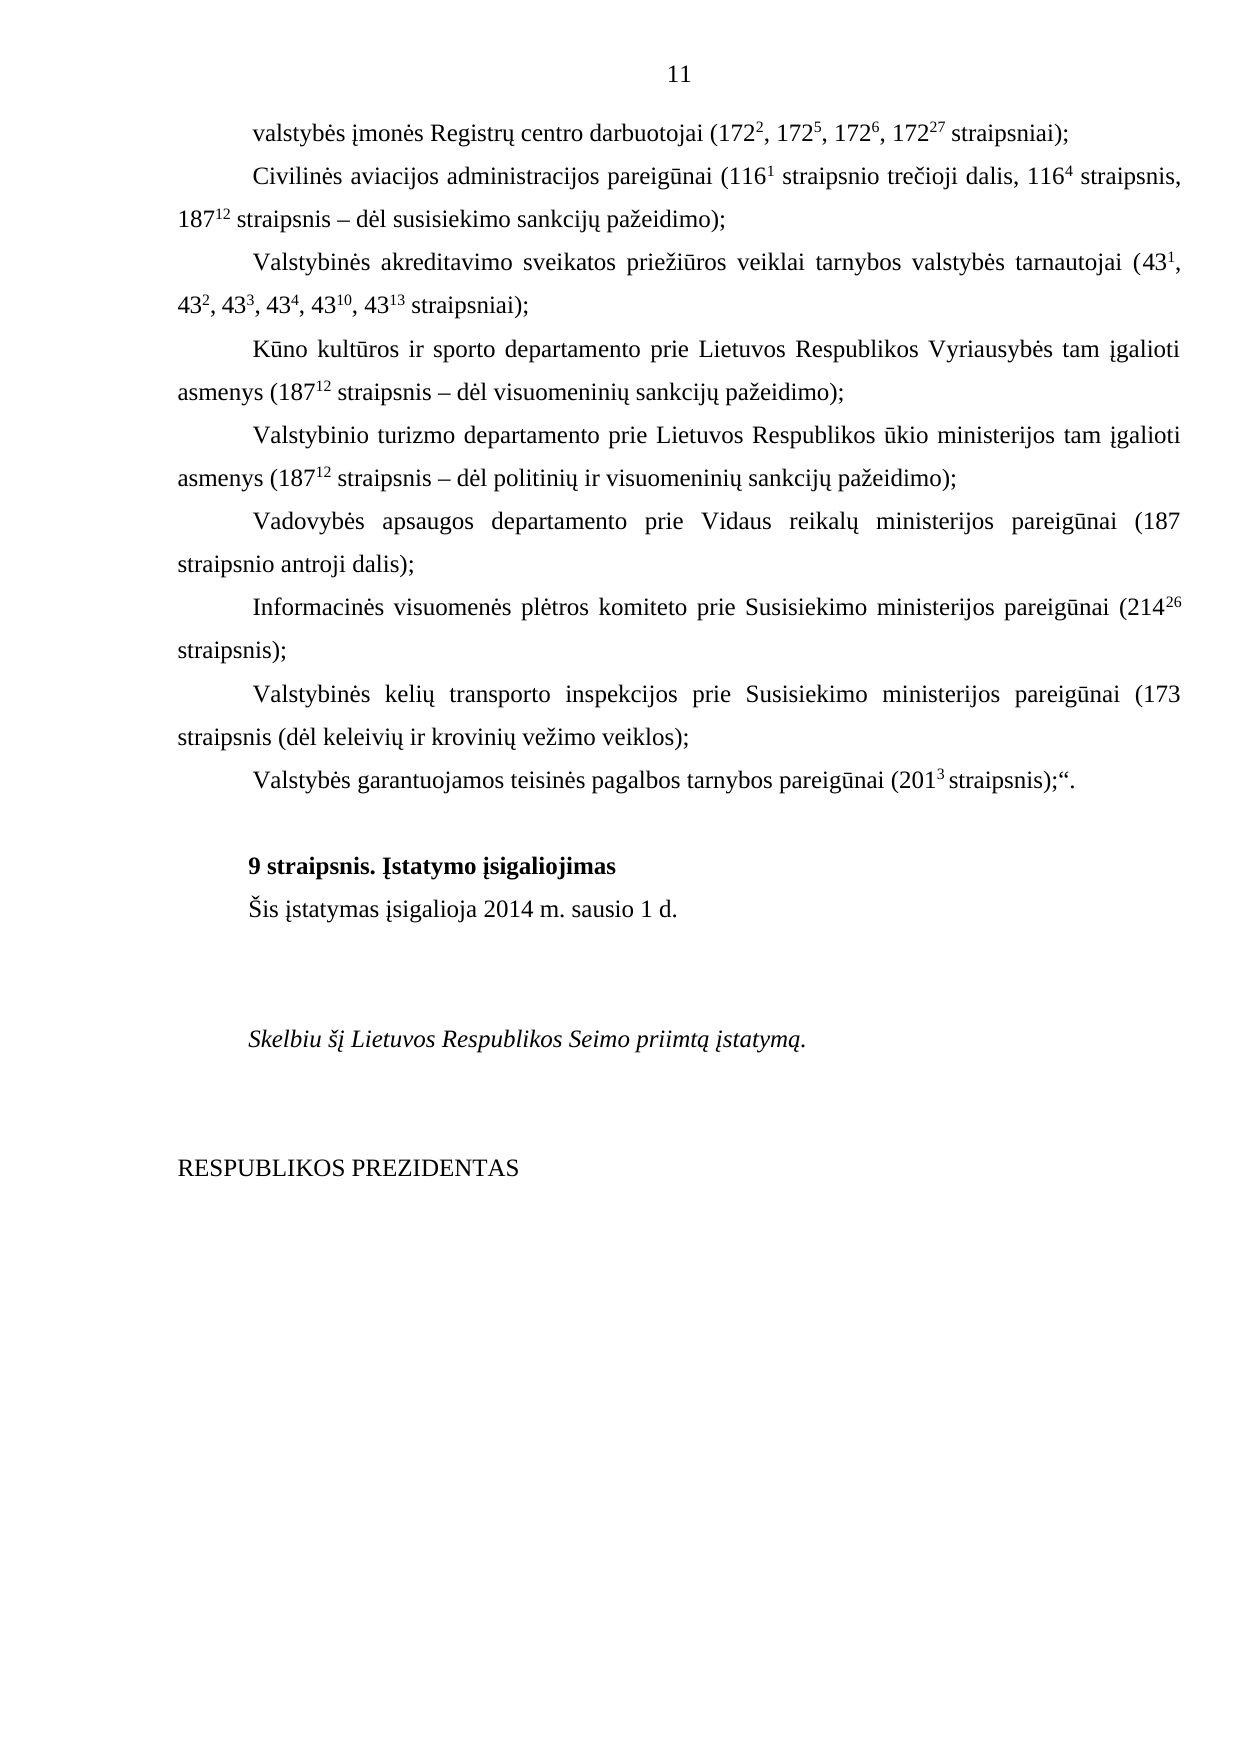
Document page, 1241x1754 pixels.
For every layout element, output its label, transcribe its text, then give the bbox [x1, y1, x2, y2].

text Informacinės visuomenės plėtros komiteto prie Susisiekimo ministerijos pareigūnai (21426 straipsnis); [177, 592, 1181, 664]
text Valstybinės akreditavimo sveikatos priežiūros veiklai tarnybos valstybės tarnautojai (431, 432, 433, 434, 4310, 4313 straipsniai); [177, 247, 1181, 319]
text Valstybinės kelių transporto inspekcijos prie Susisiekimo ministerijos pareigūnai (173 straipsnis (dėl keleivių ir krovinių vežimo veiklos); [177, 679, 1181, 751]
text RESPUBLIKOS PREZIDENTAS [177, 1153, 1181, 1182]
text Civilinės aviacijos administracijos pareigūnai (1161 straipsnio trečioji dalis, 1164 straipsnis, 18712 straipsnis – dėl susisiekimo sankcijų pažeidimo); [177, 161, 1181, 233]
text valstybės įmonės Registrų centro darbuotojai (1722, 1725, 1726, 17227 straipsniai); [177, 118, 1181, 147]
text Valstybinio turizmo departamento prie Lietuvos Respublikos ūkio ministerijos tam įgalioti asmenys (18712 straipsnis – dėl politinių ir visuomeninių sankcijų pažeidimo); [177, 420, 1181, 492]
text Valstybės garantuojamos teisinės pagalbos tarnybos pareigūnai (2013 straipsnis);“. [177, 765, 1181, 794]
text Kūno kultūros ir sporto departamento prie Lietuvos Respublikos Vyriausybės tam įgalioti asmenys (18712 straipsnis – dėl visuomeninių sankcijų pažeidimo); [177, 334, 1181, 406]
text Skelbiu šį Lietuvos Respublikos Seimo priimtą įstatymą. [177, 1024, 1181, 1052]
text Vadovybės apsaugos departamento prie Vidaus reikalų ministerijos pareigūnai (187 straipsnio antroji dalis); [177, 506, 1181, 578]
text Šis įstatymas įsigalioja 2014 m. sausio 1 d. [177, 894, 1181, 923]
text 9 straipsnis. Įstatymo įsigaliojimas [177, 851, 1181, 880]
